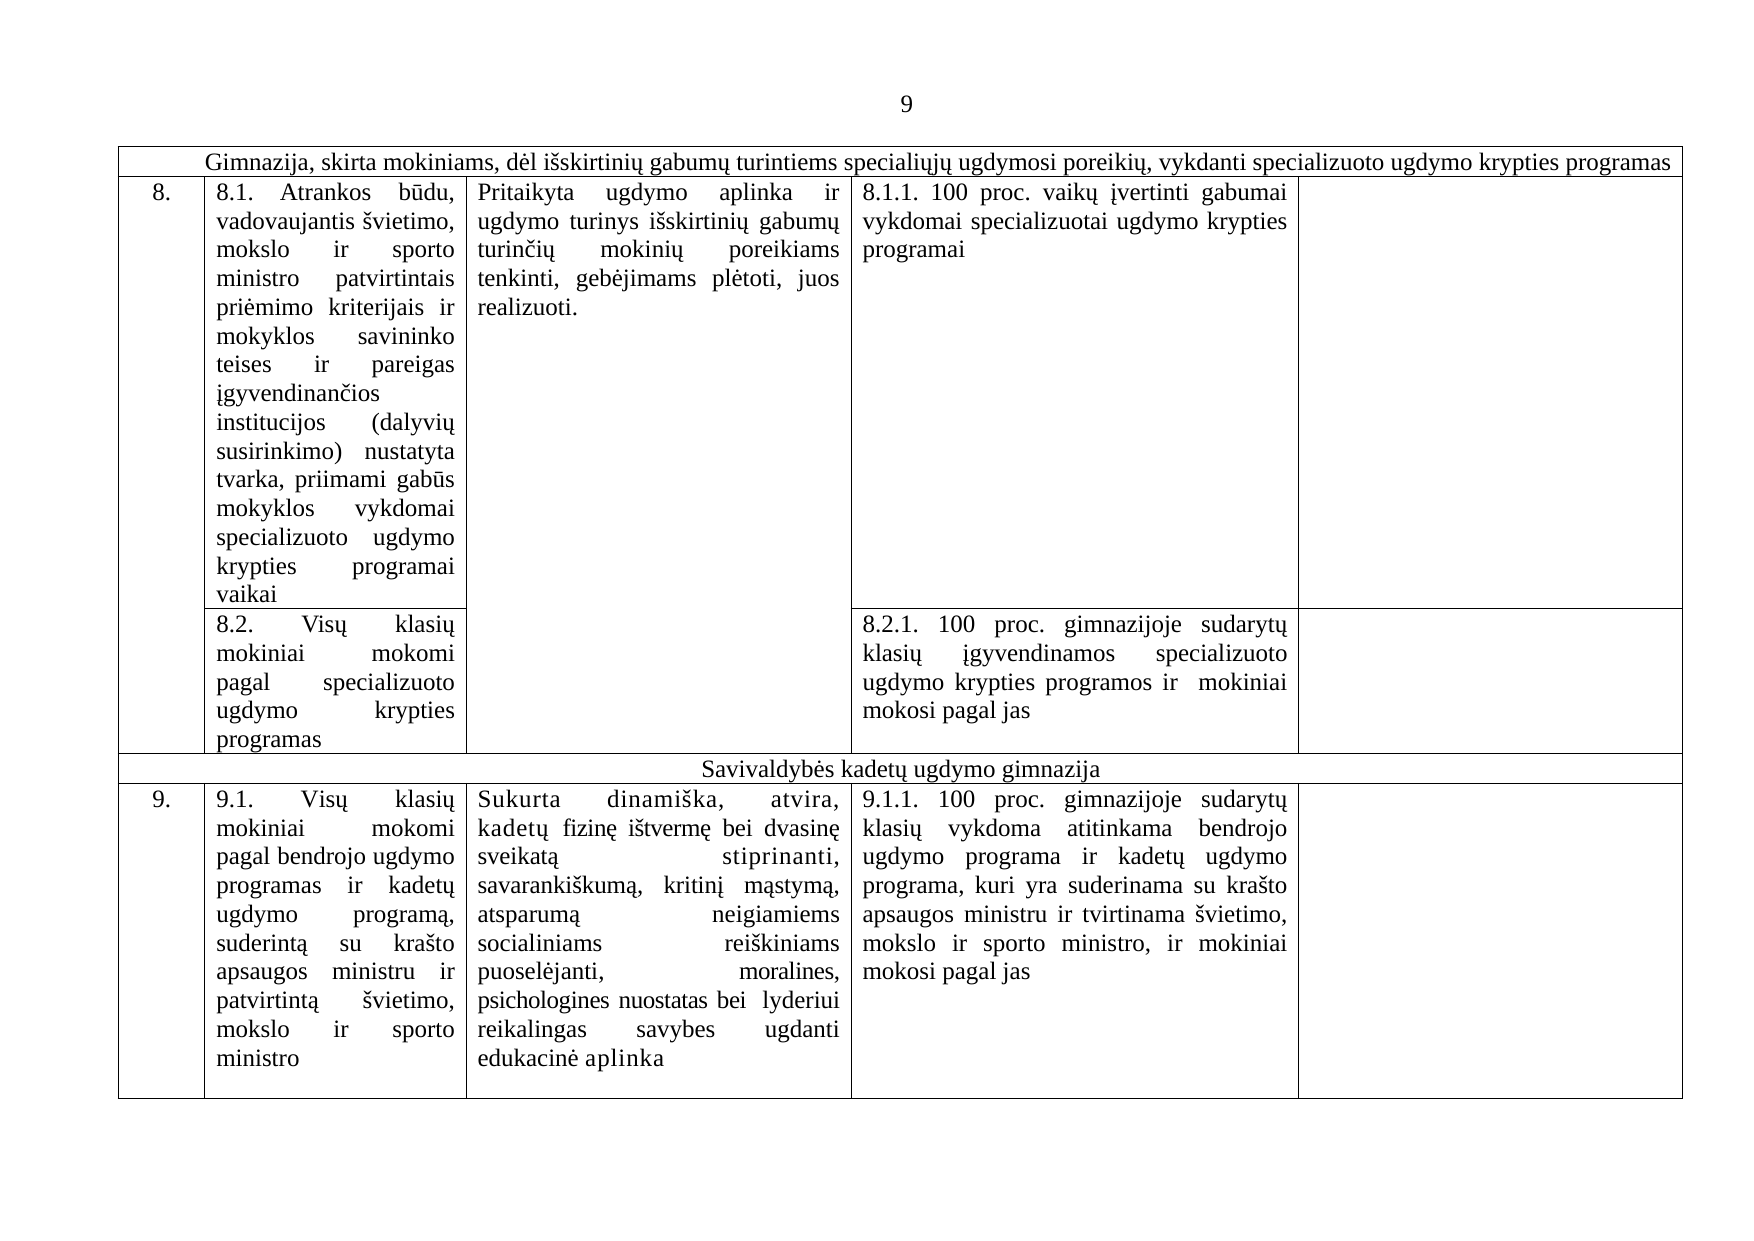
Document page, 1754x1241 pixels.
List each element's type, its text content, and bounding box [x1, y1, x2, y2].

table_cell 8.1. Atrankos būdu, vadovaujantis švietimo, mokslo ir sporto ministro patvirtintais priėmimo kriterijais ir mokyklos savininko teises ir pareigas įgyvendinančios institucijos (dalyvių susirinkimo) nustatyta tvarka, priimami gabūs mokyklos vykdomai specializuoto ugdymo krypties programai vaikai [205, 177, 466, 608]
table_cell [1299, 609, 1682, 753]
table_cell [1299, 784, 1682, 1098]
table_cell Gimnazija, skirta mokiniams, dėl išskirtinių gabumų turintiems specialiųjų ugdymosi poreikių, vykdanti specializuoto ugdymo krypties programas [119, 147, 1682, 176]
table_cell 9.1. Visų klasių mokiniai mokomi pagal bendrojo ugdymo programas ir kadetų ugdymo programą, suderintą su krašto apsaugos ministru ir patvirtintą švietimo, mokslo ir sporto ministro [205, 784, 466, 1098]
table_cell 9. [119, 784, 204, 1098]
table_cell [1299, 177, 1682, 608]
table_cell 9.1.1. 100 proc. gimnazijoje sudarytų klasių vykdoma atitinkama bendrojo ugdymo programa ir kadetų ugdymo programa, kuri yra suderinama su krašto apsaugos ministru ir tvirtinama švietimo, mokslo ir sporto ministro, ir mokiniai mokosi pagal jas [852, 784, 1298, 1098]
table_cell Savivaldybės kadetų ugdymo gimnazija [119, 754, 1682, 783]
table_cell 8.1.1. 100 proc. vaikų įvertinti gabumai vykdomai specializuotai ugdymo krypties programai [852, 177, 1298, 608]
table_cell 8.2.1. 100 proc. gimnazijoje sudarytų klasių įgyvendinamos specializuoto ugdymo krypties programos ir mokiniai mokosi pagal jas [852, 609, 1298, 753]
table_cell 8. [119, 177, 204, 753]
table_cell Pritaikyta ugdymo aplinka ir ugdymo turinys išskirtinių gabumų turinčių mokinių poreikiams tenkinti, gebėjimams plėtoti, juos realizuoti. [467, 177, 851, 753]
table_cell 8.2. Visų klasių mokiniai mokomi pagal specializuoto ugdymo krypties programas [205, 609, 466, 753]
table_cell Sukurta dinamiška, atvira, kadetų fizinę ištvermę bei dvasinę sveikatą stiprinanti, savarankiškumą, kritinį mąstymą, atsparumą neigiamiems socialiniams reiškiniams puoselėjanti, moralines, psichologines nuostatas bei lyderiui reikalingas savybes ugdanti edukacinė aplinka [467, 784, 851, 1098]
